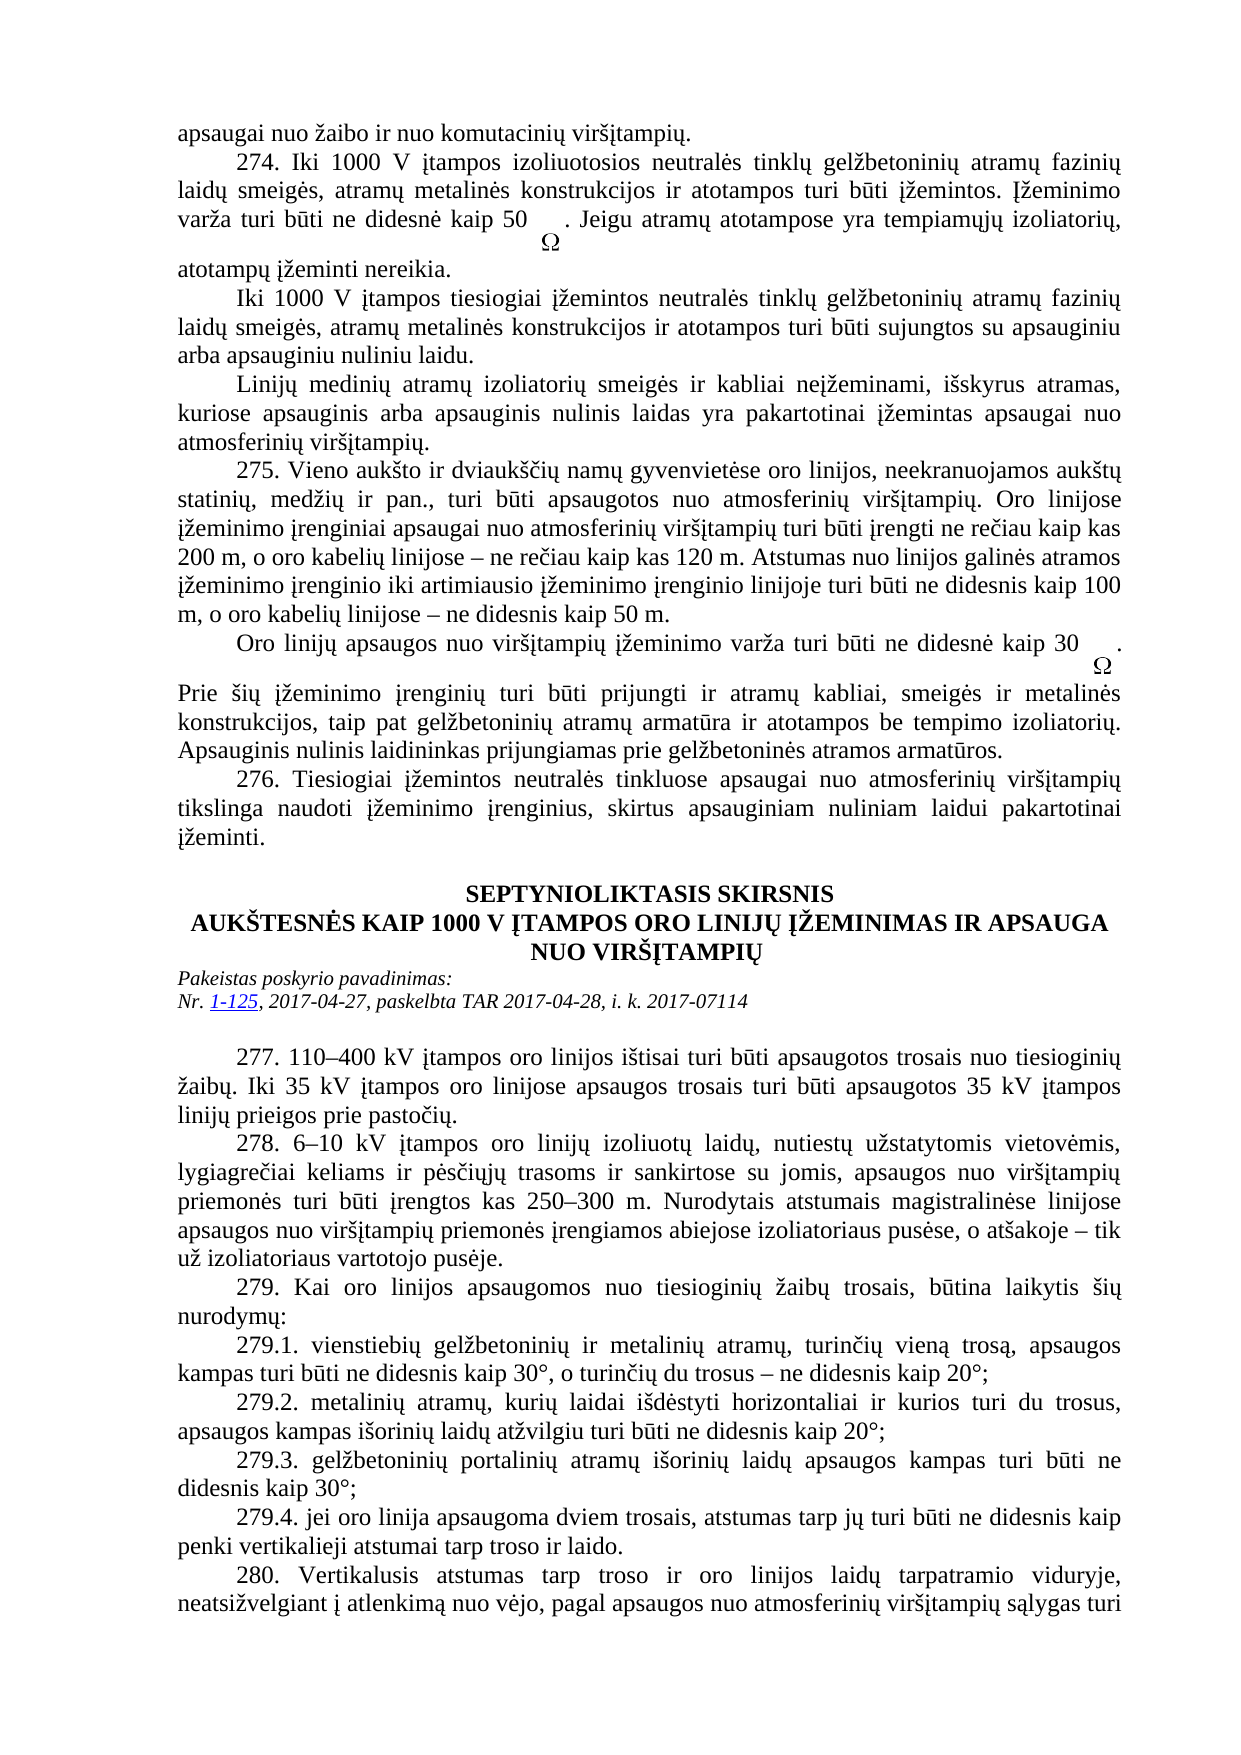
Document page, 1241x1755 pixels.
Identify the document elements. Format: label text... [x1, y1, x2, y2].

text SEPTYNIOLIKTASIS SKIRSNIS [177, 879, 1122, 908]
text Oro linijų apsaugos nuo viršįtampių įžeminimo varža turi būti ne didesnė kaip 30 . Prie šių įžeminimo įrenginių turi būti prijungti ir atramų kabliai, smeigės ir metalinės konstrukcijos, taip pat gelžbetoninių atramų armatūra ir atotampos be tempimo izoliatorių. Apsauginis nulinis laidininkas prijungiamas prie gelžbetoninės atramos armatūros. [177, 628, 1122, 764]
text 279.4. jei oro linija apsaugoma dviem trosais, atstumas tarp jų turi būti ne didesnis kaip penki vertikalieji atstumai tarp troso ir laido. [177, 1502, 1122, 1560]
text Pakeistas poskyrio pavadinimas: [177, 965, 1122, 989]
text 278. 6–10 kV įtampos oro linijų izoliuotų laidų, nutiestų užstatytomis vietovėmis, lygiagrečiai keliams ir pėsčiųjų trasoms ir sankirtose su jomis, apsaugos nuo viršįtampių priemonės turi būti įrengtos kas 250–300 m. Nurodytais atstumais magistralinėse linijose apsaugos nuo viršįtampių priemonės įrengiamos abiejose izoliatoriaus pusėse, o atšakoje – tik už izoliatoriaus vartotojo pusėje. [177, 1128, 1122, 1272]
text 279.2. metalinių atramų, kurių laidai išdėstyti horizontaliai ir kurios turi du trosus, apsaugos kampas išorinių laidų atžvilgiu turi būti ne didesnis kaip 20°; [177, 1387, 1122, 1445]
text 274. Iki 1000 V įtampos izoliuotosios neutralės tinklų gelžbetoninių atramų fazinių laidų smeigės, atramų metalinės konstrukcijos ir atotampos turi būti įžemintos. Įžeminimo varža turi būti ne didesnė kaip 50 . Jeigu atramų atotampose yra tempiamųjų izoliatorių, atotampų įžeminti nereikia. [177, 147, 1122, 283]
text 279.3. gelžbetoninių portalinių atramų išorinių laidų apsaugos kampas turi būti ne didesnis kaip 30°; [177, 1445, 1122, 1502]
text AUKŠTESNĖS KAIP 1000 V ĮTAMPOS ORO LINIJŲ ĮŽEMINIMAS IR APSAUGA NUO VIRŠĮTAMPIŲ [177, 908, 1122, 965]
text apsaugai nuo žaibo ir nuo komutacinių viršįtampių. [177, 118, 1122, 147]
text Iki 1000 V įtampos tiesiogiai įžemintos neutralės tinklų gelžbetoninių atramų fazinių laidų smeigės, atramų metalinės konstrukcijos ir atotampos turi būti sujungtos su apsauginiu arba apsauginiu nuliniu laidu. [177, 283, 1122, 369]
text 276. Tiesiogiai įžemintos neutralės tinkluose apsaugai nuo atmosferinių viršįtampių tikslinga naudoti įžeminimo įrenginius, skirtus apsauginiam nuliniam laidui pakartotinai įžeminti. [177, 764, 1122, 850]
text 280. Vertikalusis atstumas tarp troso ir oro linijos laidų tarpatramio viduryje, neatsižvelgiant į atlenkimą nuo vėjo, pagal apsaugos nuo atmosferinių viršįtampių sąlygas turi [177, 1560, 1122, 1617]
text 279. Kai oro linijos apsaugomos nuo tiesioginių žaibų trosais, būtina laikytis šių nurodymų: [177, 1272, 1122, 1330]
text Nr. 1-125, 2017-04-27, paskelbta TAR 2017-04-28, i. k. 2017-07114 [177, 989, 1122, 1013]
text 279.1. vienstiebių gelžbetoninių ir metalinių atramų, turinčių vieną trosą, apsaugos kampas turi būti ne didesnis kaip 30°, o turinčių du trosus – ne didesnis kaip 20°; [177, 1330, 1122, 1387]
text 275. Vieno aukšto ir dviaukščių namų gyvenvietėse oro linijos, neekranuojamos aukštų statinių, medžių ir pan., turi būti apsaugotos nuo atmosferinių viršįtampių. Oro linijose įžeminimo įrenginiai apsaugai nuo atmosferinių viršįtampių turi būti įrengti ne rečiau kaip kas 200 m, o oro kabelių linijose – ne rečiau kaip kas 120 m. Atstumas nuo linijos galinės atramos įžeminimo įrenginio iki artimiausio įžeminimo įrenginio linijoje turi būti ne didesnis kaip 100 m, o oro kabelių linijose – ne didesnis kaip 50 m. [177, 456, 1122, 628]
text Linijų medinių atramų izoliatorių smeigės ir kabliai neįžeminami, išskyrus atramas, kuriose apsauginis arba apsauginis nulinis laidas yra pakartotinai įžemintas apsaugai nuo atmosferinių viršįtampių. [177, 369, 1122, 456]
text 277. 110–400 kV įtampos oro linijos ištisai turi būti apsaugotos trosais nuo tiesioginių žaibų. Iki 35 kV įtampos oro linijose apsaugos trosais turi būti apsaugotos 35 kV įtampos linijų prieigos prie pastočių. [177, 1042, 1122, 1128]
